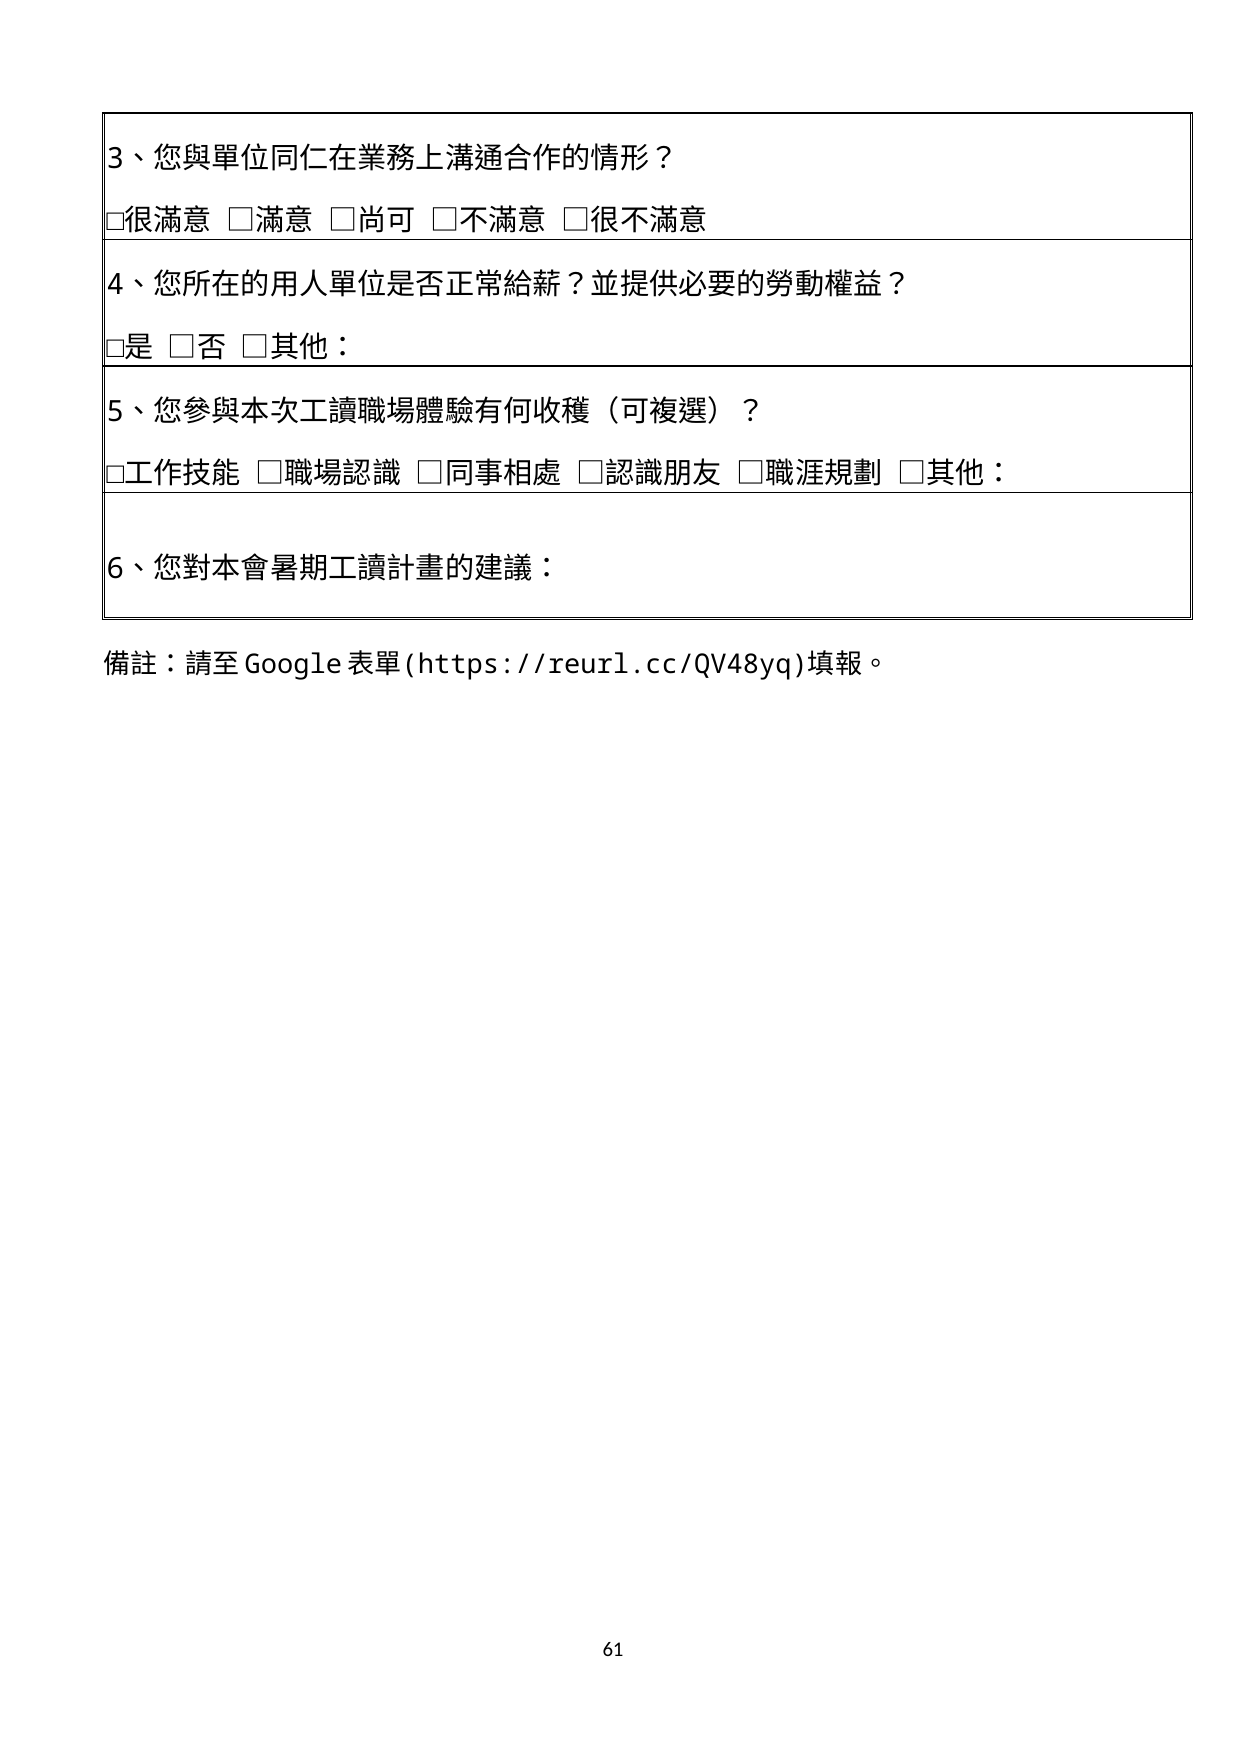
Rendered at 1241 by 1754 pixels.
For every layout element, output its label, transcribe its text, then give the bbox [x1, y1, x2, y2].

text 備註：請至Google表單(https://reurl.cc/QV48yq)填報。 [103, 620, 1122, 683]
table_cell 6、您對本會暑期工讀計畫的建議： [105, 493, 1190, 617]
table_cell 3、您與單位同仁在業務上溝通合作的情形？ □很滿意 □滿意 □尚可 □不滿意 □很不滿意 [105, 114, 1190, 239]
table_cell 5、您參與本次工讀職場體驗有何收穫（可複選）？ □工作技能 □職場認識 □同事相處 □認識朋友 □職涯規劃 □其他： [105, 367, 1190, 492]
table_cell 4、您所在的用人單位是否正常給薪？並提供必要的勞動權益？ □是 □否 □其他： [105, 240, 1190, 365]
